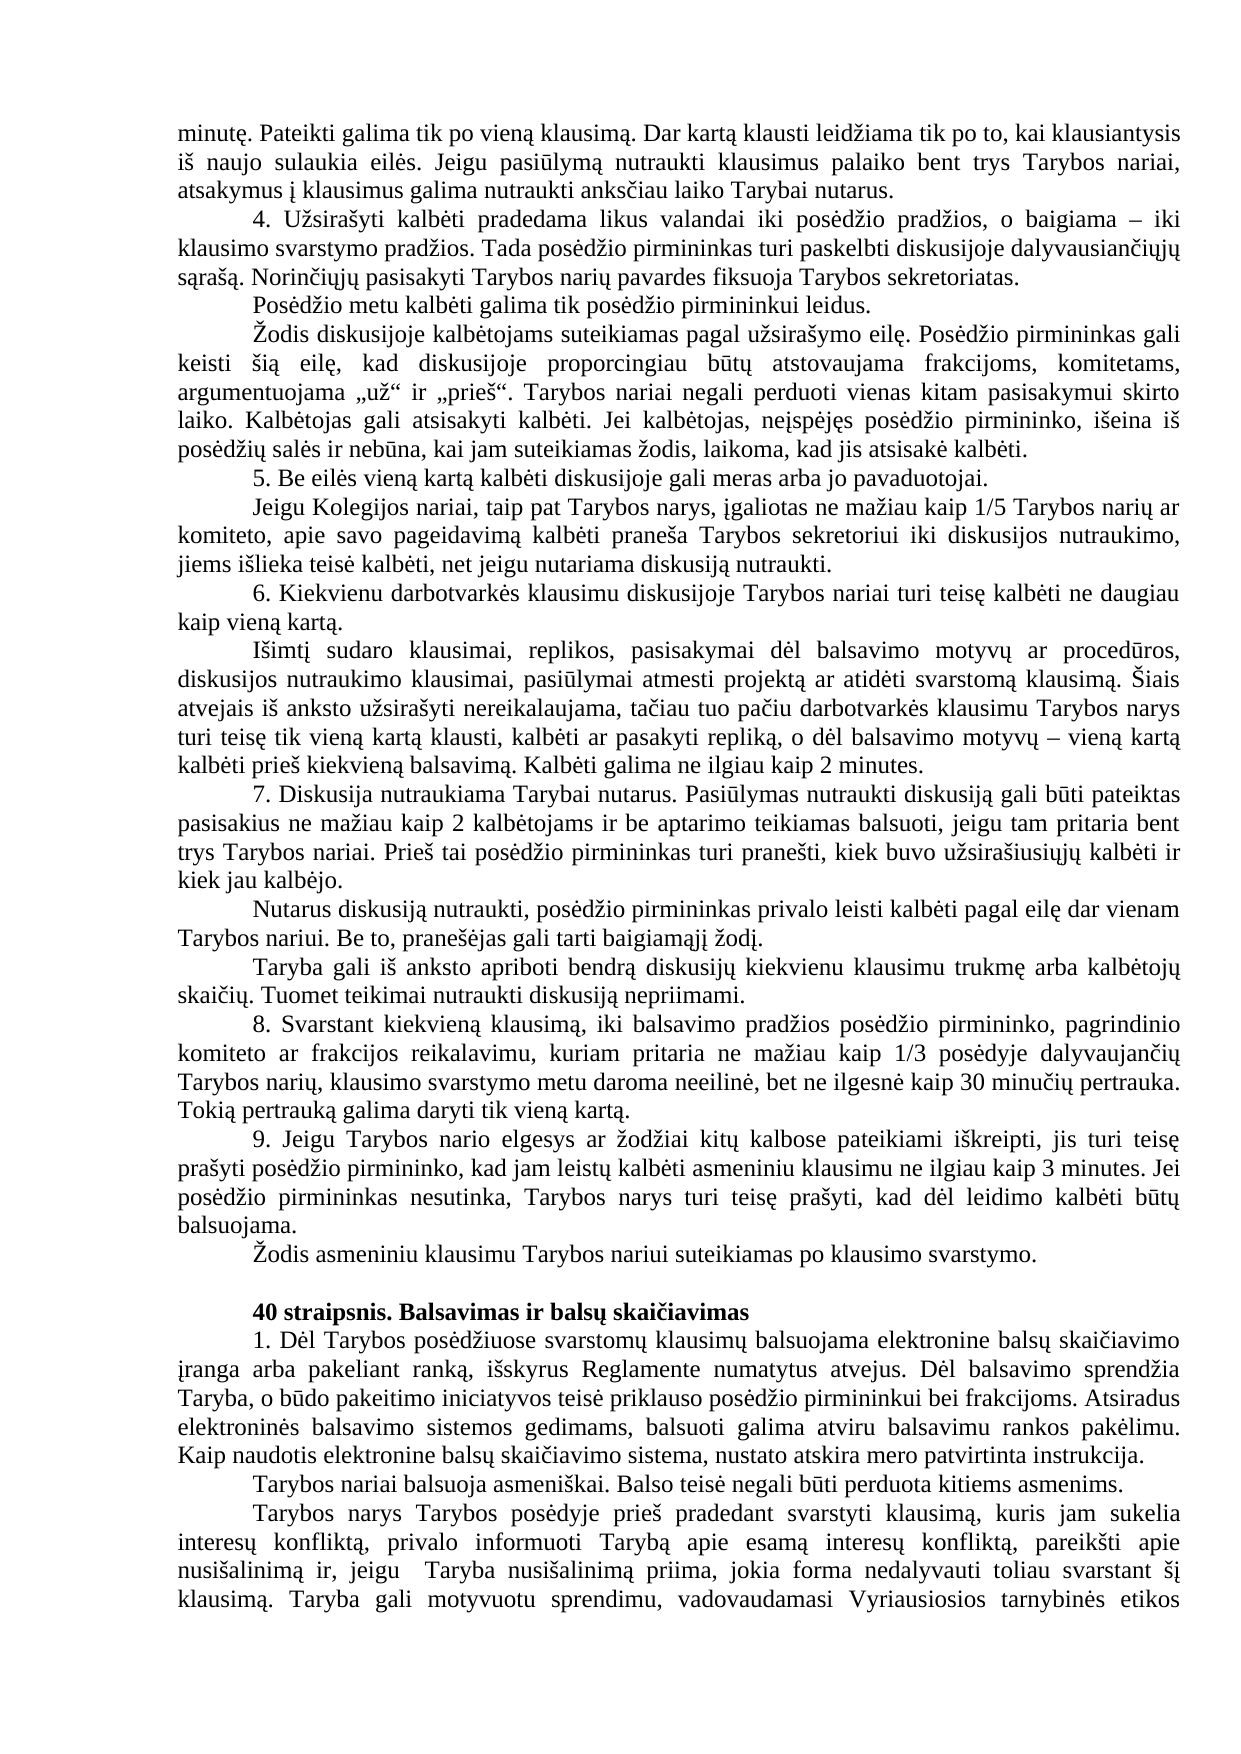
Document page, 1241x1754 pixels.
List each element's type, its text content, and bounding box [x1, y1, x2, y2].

text 4. Užsirašyti kalbėti pradedama likus valandai iki posėdžio pradžios, o baigiama – iki klausimo svarstymo pradžios. Tada posėdžio pirmininkas turi paskelbti diskusijoje dalyvausiančiųjų sąrašą. Norinčiųjų pasisakyti Tarybos narių pavardes fiksuoja Tarybos sekretoriatas. [177, 204, 1181, 291]
text Žodis diskusijoje kalbėtojams suteikiamas pagal užsirašymo eilę. Posėdžio pirmininkas gali keisti šią eilę, kad diskusijoje proporcingiau būtų atstovaujama frakcijoms, komitetams, argumentuojama „už“ ir „prieš“. Tarybos nariai negali perduoti vienas kitam pasisakymui skirto laiko. Kalbėtojas gali atsisakyti kalbėti. Jei kalbėtojas, neįspėjęs posėdžio pirmininko, išeina iš posėdžių salės ir nebūna, kai jam suteikiamas žodis, laikoma, kad jis atsisakė kalbėti. [177, 319, 1181, 463]
text Jeigu Kolegijos nariai, taip pat Tarybos narys, įgaliotas ne mažiau kaip 1/5 Tarybos narių ar komiteto, apie savo pageidavimą kalbėti praneša Tarybos sekretoriui iki diskusijos nutraukimo, jiems išlieka teisė kalbėti, net jeigu nutariama diskusiją nutraukti. [177, 492, 1181, 578]
text 9. Jeigu Tarybos nario elgesys ar žodžiai kitų kalbose pateikiami iškreipti, jis turi teisę prašyti posėdžio pirmininko, kad jam leistų kalbėti asmeniniu klausimu ne ilgiau kaip 3 minutes. Jei posėdžio pirmininkas nesutinka, Tarybos narys turi teisę prašyti, kad dėl leidimo kalbėti būtų balsuojama. [177, 1124, 1181, 1239]
text Nutarus diskusiją nutraukti, posėdžio pirmininkas privalo leisti kalbėti pagal eilę dar vienam Tarybos nariui. Be to, pranešėjas gali tarti baigiamąjį žodį. [177, 894, 1181, 952]
text minutę. Pateikti galima tik po vieną klausimą. Dar kartą klausti leidžiama tik po to, kai klausiantysis iš naujo sulaukia eilės. Jeigu pasiūlymą nutraukti klausimus palaiko bent trys Tarybos nariai, atsakymus į klausimus galima nutraukti anksčiau laiko Tarybai nutarus. [177, 118, 1181, 204]
text Žodis asmeniniu klausimu Tarybos nariui suteikiamas po klausimo svarstymo. [177, 1239, 1181, 1268]
text 5. Be eilės vieną kartą kalbėti diskusijoje gali meras arba jo pavaduotojai. [177, 463, 1181, 492]
text 8. Svarstant kiekvieną klausimą, iki balsavimo pradžios posėdžio pirmininko, pagrindinio komiteto ar frakcijos reikalavimu, kuriam pritaria ne mažiau kaip 1/3 posėdyje dalyvaujančių Tarybos narių, klausimo svarstymo metu daroma neeilinė, bet ne ilgesnė kaip 30 minučių pertrauka. Tokią pertrauką galima daryti tik vieną kartą. [177, 1009, 1181, 1124]
text 1. Dėl Tarybos posėdžiuose svarstomų klausimų balsuojama elektronine balsų skaičiavimo įranga arba pakeliant ranką, išskyrus Reglamente numatytus atvejus. Dėl balsavimo sprendžia Taryba, o būdo pakeitimo iniciatyvos teisė priklauso posėdžio pirmininkui bei frakcijoms. Atsiradus elektroninės balsavimo sistemos gedimams, balsuoti galima atviru balsavimu rankos pakėlimu. Kaip naudotis elektronine balsų skaičiavimo sistema, nustato atskira mero patvirtinta instrukcija. [177, 1326, 1181, 1469]
text Tarybos narys Tarybos posėdyje prieš pradedant svarstyti klausimą, kuris jam sukelia interesų konfliktą, privalo informuoti Tarybą apie esamą interesų konfliktą, pareikšti apie nusišalinimą ir, jeigu Taryba nusišalinimą priima, jokia forma nedalyvauti toliau svarstant šį klausimą. Taryba gali motyvuotu sprendimu, vadovaudamasi Vyriausiosios tarnybinės etikos [177, 1498, 1181, 1613]
text Tarybos nariai balsuoja asmeniškai. Balso teisė negali būti perduota kitiems asmenims. [177, 1469, 1181, 1498]
text 7. Diskusija nutraukiama Tarybai nutarus. Pasiūlymas nutraukti diskusiją gali būti pateiktas pasisakius ne mažiau kaip 2 kalbėtojams ir be aptarimo teikiamas balsuoti, jeigu tam pritaria bent trys Tarybos nariai. Prieš tai posėdžio pirmininkas turi pranešti, kiek buvo užsirašiusiųjų kalbėti ir kiek jau kalbėjo. [177, 779, 1181, 894]
text Išimtį sudaro klausimai, replikos, pasisakymai dėl balsavimo motyvų ar procedūros, diskusijos nutraukimo klausimai, pasiūlymai atmesti projektą ar atidėti svarstomą klausimą. Šiais atvejais iš anksto užsirašyti nereikalaujama, tačiau tuo pačiu darbotvarkės klausimu Tarybos narys turi teisę tik vieną kartą klausti, kalbėti ar pasakyti repliką, o dėl balsavimo motyvų – vieną kartą kalbėti prieš kiekvieną balsavimą. Kalbėti galima ne ilgiau kaip 2 minutes. [177, 636, 1181, 779]
text Taryba gali iš anksto apriboti bendrą diskusijų kiekvienu klausimu trukmę arba kalbėtojų skaičių. Tuomet teikimai nutraukti diskusiją nepriimami. [177, 952, 1181, 1009]
text Posėdžio metu kalbėti galima tik posėdžio pirmininkui leidus. [177, 291, 1181, 319]
text 6. Kiekvienu darbotvarkės klausimu diskusijoje Tarybos nariai turi teisę kalbėti ne daugiau kaip vieną kartą. [177, 578, 1181, 636]
text 40 straipsnis. Balsavimas ir balsų skaičiavimas [177, 1297, 1181, 1326]
